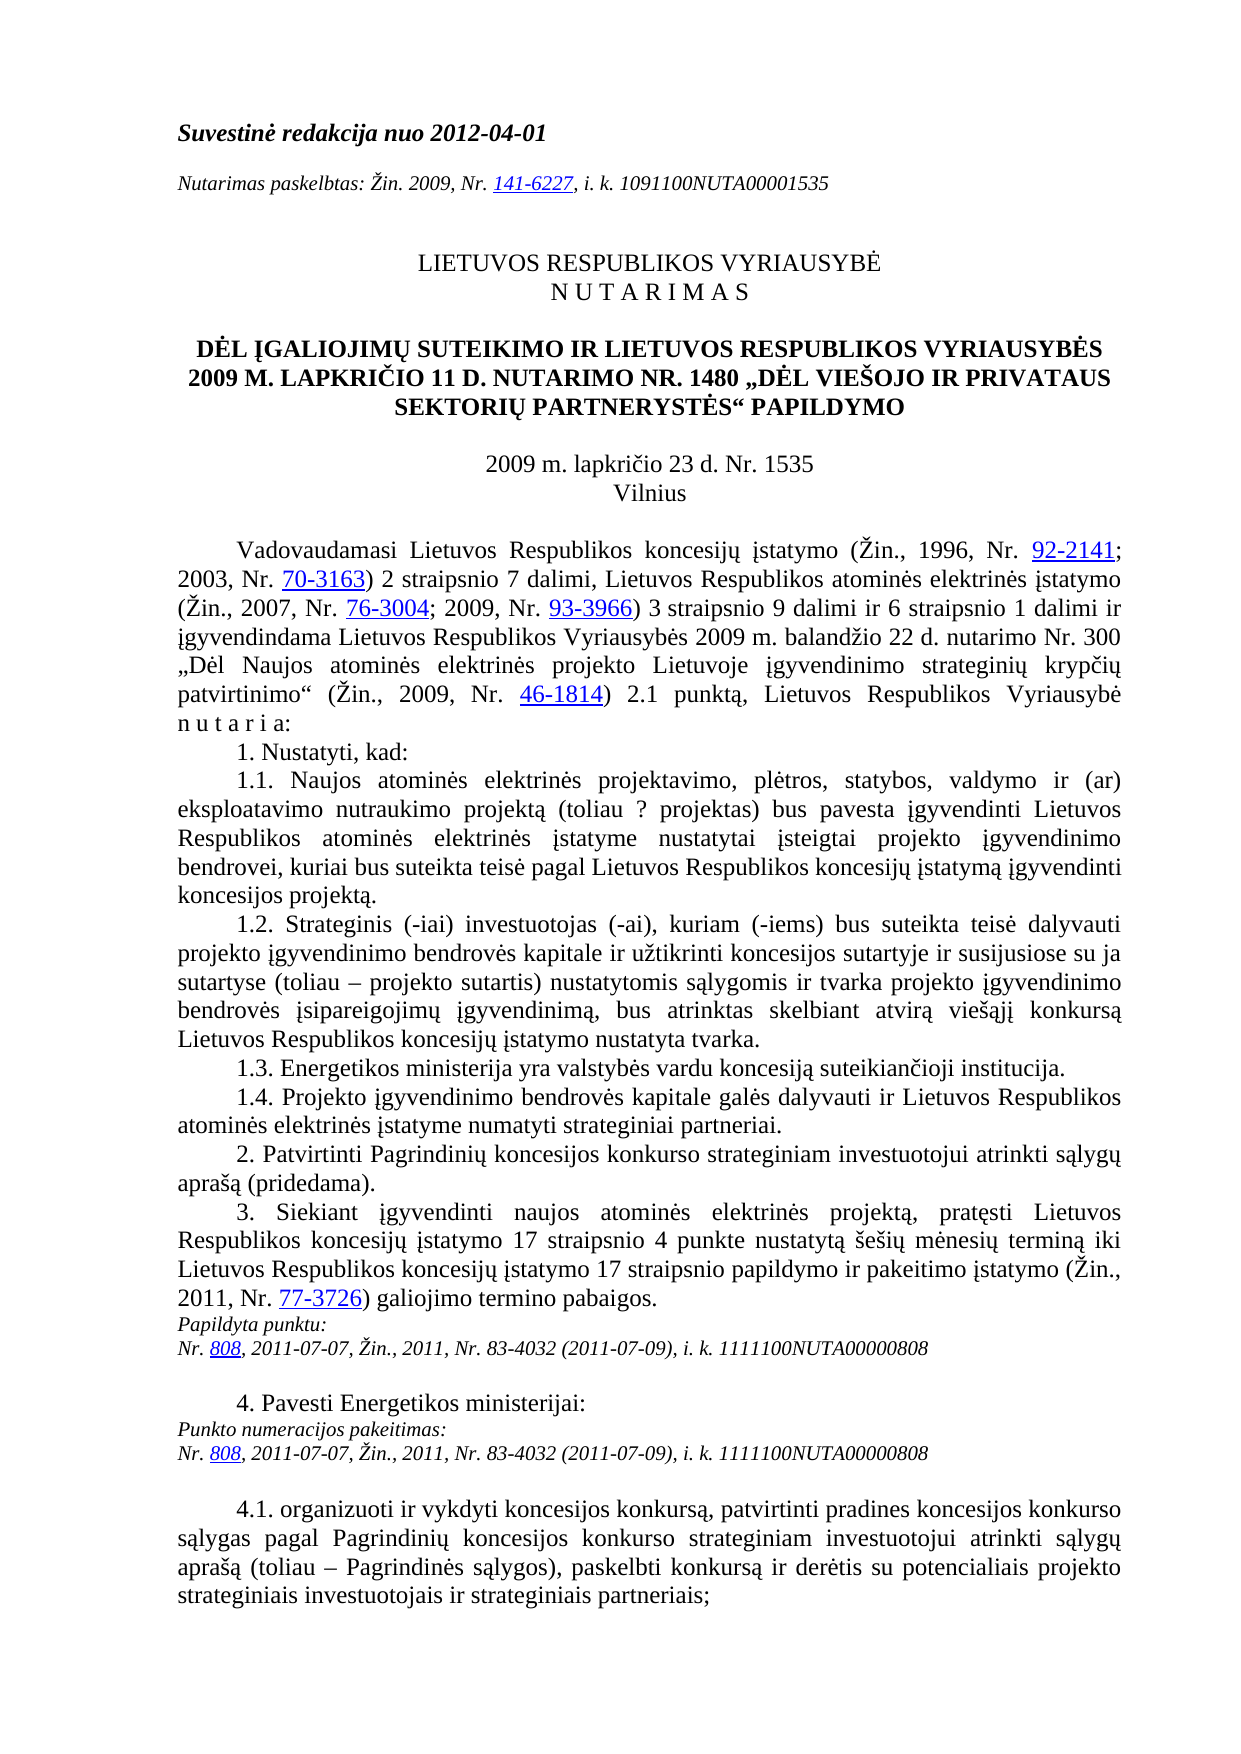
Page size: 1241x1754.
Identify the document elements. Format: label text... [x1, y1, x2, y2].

text Nr. 808, 2011-07-07, Žin., 2011, Nr. 83-4032 (2011-07-09), i. k. 1111100NUTA00000808 [177, 1441, 1122, 1465]
text Nr. 808, 2011-07-07, Žin., 2011, Nr. 83-4032 (2011-07-09), i. k. 1111100NUTA00000808 [177, 1336, 1122, 1360]
text Vadovaudamasi Lietuvos Respublikos koncesijų įstatymo (Žin., 1996, Nr. 92-2141; 2003, Nr. 70-3163) 2 straipsnio 7 dalimi, Lietuvos Respublikos atominės elektrinės įstatymo (Žin., 2007, Nr. 76-3004; 2009, Nr. 93-3966) 3 straipsnio 9 dalimi ir 6 straipsnio 1 dalimi ir įgyvendindama Lietuvos Respublikos Vyriausybės 2009 m. balandžio 22 d. nutarimo Nr. 300 „Dėl Naujos atominės elektrinės projekto Lietuvoje įgyvendinimo strateginių krypčių patvirtinimo“ (Žin., 2009, Nr. 46-1814) 2.1 punktą, Lietuvos Respublikos Vyriausybė nutaria: [177, 535, 1122, 737]
text Lietuvos Respublikos Vyriausybė [177, 248, 1122, 277]
text Suvestinė redakcija nuo 2012-04-01 [177, 118, 1122, 147]
text 1.2. Strateginis (-iai) investuotojas (-ai), kuriam (-iems) bus suteikta teisė dalyvauti projekto įgyvendinimo bendrovės kapitale ir užtikrinti koncesijos sutartyje ir susijusiose su ja sutartyse (toliau – projekto sutartis) nustatytomis sąlygomis ir tvarka projekto įgyvendinimo bendrovės įsipareigojimų įgyvendinimą, bus atrinktas skelbiant atvirą viešąjį konkursą Lietuvos Respublikos koncesijų įstatymo nustatyta tvarka. [177, 909, 1122, 1053]
text 4. Pavesti Energetikos ministerijai: [177, 1388, 1122, 1417]
text 1.1. Naujos atominės elektrinės projektavimo, plėtros, statybos, valdymo ir (ar) eksploatavimo nutraukimo projektą (toliau ? projektas) bus pavesta įgyvendinti Lietuvos Respublikos atominės elektrinės įstatyme nustatytai įsteigtai projekto įgyvendinimo bendrovei, kuriai bus suteikta teisė pagal Lietuvos Respublikos koncesijų įstatymą įgyvendinti koncesijos projektą. [177, 765, 1122, 909]
text 2009 m. lapkričio 23 d. Nr. 1535 [177, 449, 1122, 478]
text Nutarimas paskelbtas: Žin. 2009, Nr. 141-6227, i. k. 1091100NUTA00001535 [177, 171, 1122, 195]
text Papildyta punktu: [177, 1312, 1122, 1336]
text DĖL ĮGALIOJIMŲ SUTEIKIMO ir Lietuvos Respublikos Vyriausybės 2009 m. lapkričio 11 d. nutarimo Nr. 1480 „Dėl viešojo ir privataus sektorių partnerystės“ papildyMO [177, 334, 1122, 420]
text NUTARIMAS [177, 277, 1122, 305]
text 3. Siekiant įgyvendinti naujos atominės elektrinės projektą, pratęsti Lietuvos Respublikos koncesijų įstatymo 17 straipsnio 4 punkte nustatytą šešių mėnesių terminą iki Lietuvos Respublikos koncesijų įstatymo 17 straipsnio papildymo ir pakeitimo įstatymo (Žin., 2011, Nr. 77-3726) galiojimo termino pabaigos. [177, 1197, 1122, 1312]
text 1.4. Projekto įgyvendinimo bendrovės kapitale galės dalyvauti ir Lietuvos Respublikos atominės elektrinės įstatyme numatyti strateginiai partneriai. [177, 1082, 1122, 1139]
text Vilnius [177, 478, 1122, 507]
text 1. Nustatyti, kad: [177, 737, 1122, 765]
text 4.1. organizuoti ir vykdyti koncesijos konkursą, patvirtinti pradines koncesijos konkurso sąlygas pagal Pagrindinių koncesijos konkurso strateginiam investuotojui atrinkti sąlygų aprašą (toliau – Pagrindinės sąlygos), paskelbti konkursą ir derėtis su potencialiais projekto strateginiais investuotojais ir strateginiais partneriais; [177, 1494, 1122, 1609]
text Punkto numeracijos pakeitimas: [177, 1417, 1122, 1441]
text 2. Patvirtinti Pagrindinių koncesijos konkurso strateginiam investuotojui atrinkti sąlygų aprašą (pridedama). [177, 1139, 1122, 1197]
text 1.3. Energetikos ministerija yra valstybės vardu koncesiją suteikiančioji institucija. [177, 1053, 1122, 1082]
